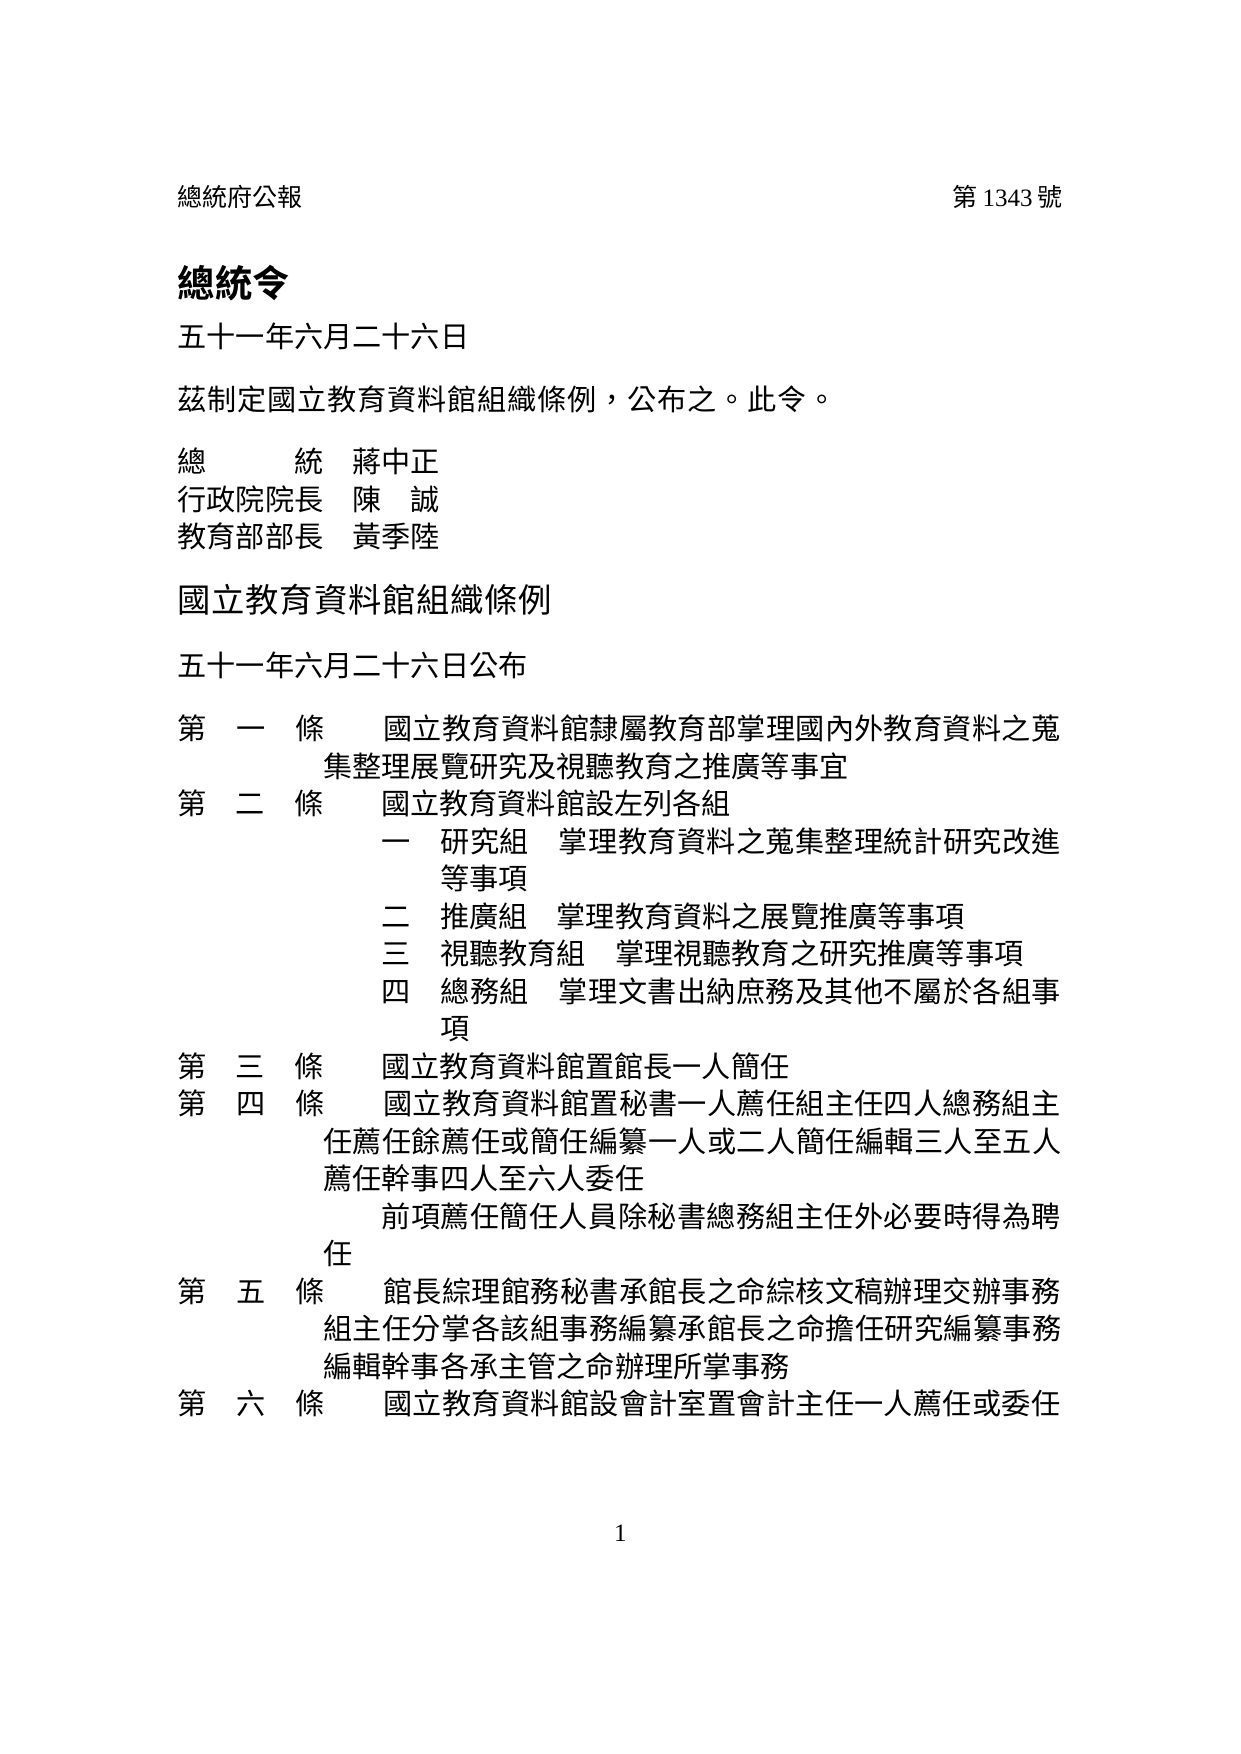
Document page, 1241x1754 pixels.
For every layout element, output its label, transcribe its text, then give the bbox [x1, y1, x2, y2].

text 一 研究組 掌理教育資料之蒐集整理統計研究改進等事項 [381, 822, 1063, 897]
text 國立教育資料館組織條例 [177, 580, 1063, 620]
text 五十一年六月二十六日公布 [177, 645, 1063, 684]
text 前項薦任簡任人員除秘書總務組主任外必要時得為聘任 [323, 1197, 1063, 1272]
text 教育部部長 黃季陸 [177, 518, 1063, 555]
text 第 六 條 國立教育資料館設會計室置會計主任一人薦任或委任 [177, 1384, 1063, 1422]
text 第 三 條 國立教育資料館置館長一人簡任 [177, 1047, 1063, 1084]
text 茲制定國立教育資料館組織條例，公布之。此令。 [177, 380, 1063, 418]
text 第 一 條 國立教育資料館隸屬教育部掌理國內外教育資料之蒐集整理展覽研究及視聽教育之推廣等事宜 [177, 709, 1063, 784]
text 五十一年六月二十六日 [177, 318, 1063, 355]
text 第 五 條 館長綜理館務秘書承館長之命綜核文稿辦理交辦事務組主任分掌各該組事務編纂承館長之命擔任研究編纂事務編輯幹事各承主管之命辦理所掌事務 [177, 1272, 1063, 1384]
text 三 視聽教育組 掌理視聽教育之研究推廣等事項 [381, 934, 1063, 972]
text 行政院院長 陳 誠 [177, 480, 1063, 518]
text 二 推廣組 掌理教育資料之展覽推廣等事項 [381, 897, 1063, 934]
text 總 統 蔣中正 [177, 443, 1063, 480]
text 總統令 [177, 266, 1063, 305]
text 第 四 條 國立教育資料館置秘書一人薦任組主任四人總務組主任薦任餘薦任或簡任編纂一人或二人簡任編輯三人至五人薦任幹事四人至六人委任 [177, 1084, 1063, 1197]
text 第 二 條 國立教育資料館設左列各組 [177, 784, 1063, 822]
text 四 總務組 掌理文書出納庶務及其他不屬於各組事項 [381, 972, 1063, 1047]
